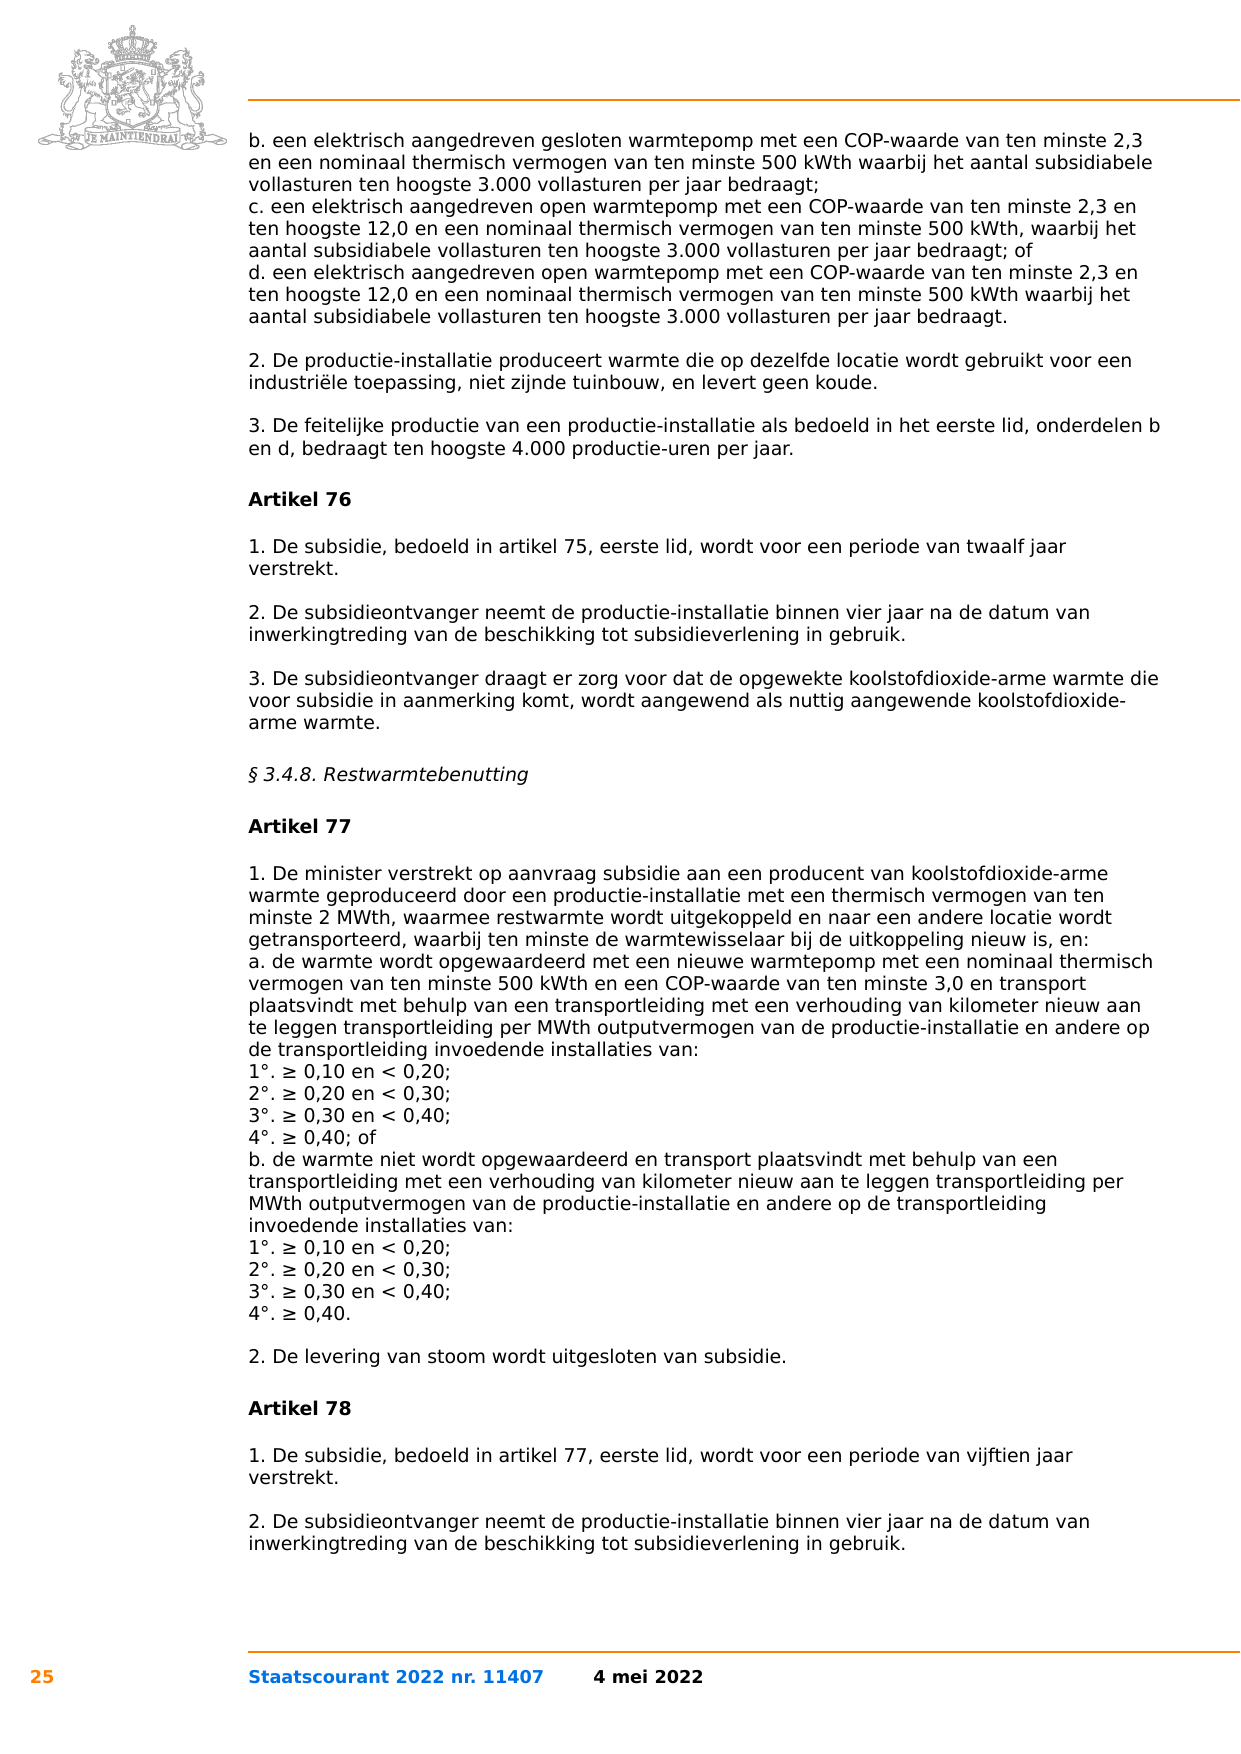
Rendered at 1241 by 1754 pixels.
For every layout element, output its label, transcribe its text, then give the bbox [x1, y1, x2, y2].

text 2°. ≥ 0,20 en < 0,30; [248, 1258, 1163, 1281]
subtitle Artikel 78 [248, 1398, 1163, 1420]
subtitle Artikel 76 [248, 489, 1163, 511]
text 2. De productie-installatie produceert warmte die op dezelfde locatie wordt gebruikt voor een industriële toepassing, niet zijnde tuinbouw, en levert geen koude. [248, 349, 1163, 393]
text 2°. ≥ 0,20 en < 0,30; [248, 1083, 1163, 1105]
text 1. De minister verstrekt op aanvraag subsidie aan een producent van koolstofdioxide-arme warmte geproduceerd door een productie-installatie met een thermisch vermogen van ten minste 2 MWth, waarmee restwarmte wordt uitgekoppeld en naar een andere locatie wordt getransporteerd, waarbij ten minste de warmtewisselaar bij de uitkoppeling nieuw is, en: [248, 863, 1163, 951]
text 3°. ≥ 0,30 en < 0,40; [248, 1105, 1163, 1127]
subtitle Artikel 77 [248, 816, 1163, 838]
text 2. De subsidieontvanger neemt de productie-installatie binnen vier jaar na de datum van inwerkingtreding van de beschikking tot subsidieverlening in gebruik. [248, 602, 1163, 646]
text b. de warmte niet wordt opgewaardeerd en transport plaatsvindt met behulp van een transportleiding met een verhouding van kilometer nieuw aan te leggen transportleiding per MWth outputvermogen van de productie-installatie en andere op de transportleiding invoedende installaties van: [248, 1149, 1163, 1237]
text 1. De subsidie, bedoeld in artikel 75, eerste lid, wordt voor een periode van twaalf jaar verstrekt. [248, 536, 1163, 580]
text b. een elektrisch aangedreven gesloten warmtepomp met een COP-waarde van ten minste 2,3 en een nominaal thermisch vermogen van ten minste 500 kWth waarbij het aantal subsidiabele vollasturen ten hoogste 3.000 vollasturen per jaar bedraagt; [248, 130, 1163, 196]
text 1°. ≥ 0,10 en < 0,20; [248, 1237, 1163, 1258]
text 3. De feitelijke productie van een productie-installatie als bedoeld in het eerste lid, onderdelen b en d, bedraagt ten hoogste 4.000 productie-uren per jaar. [248, 415, 1163, 459]
text c. een elektrisch aangedreven open warmtepomp met een COP-waarde van ten minste 2,3 en ten hoogste 12,0 en een nominaal thermisch vermogen van ten minste 500 kWth, waarbij het aantal subsidiabele vollasturen ten hoogste 3.000 vollasturen per jaar bedraagt; of [248, 196, 1163, 262]
picture [38, 25, 227, 150]
text d. een elektrisch aangedreven open warmtepomp met een COP-waarde van ten minste 2,3 en ten hoogste 12,0 en een nominaal thermisch vermogen van ten minste 500 kWth waarbij het aantal subsidiabele vollasturen ten hoogste 3.000 vollasturen per jaar bedraagt. [248, 262, 1163, 328]
text 3°. ≥ 0,30 en < 0,40; [248, 1281, 1163, 1302]
text 3. De subsidieontvanger draagt er zorg voor dat de opgewekte koolstofdioxide-arme warmte die voor subsidie in aanmerking komt, wordt aangewend als nuttig aangewende koolstofdioxide-arme warmte. [248, 668, 1163, 734]
text 2. De levering van stoom wordt uitgesloten van subsidie. [248, 1346, 1163, 1368]
text a. de warmte wordt opgewaardeerd met een nieuwe warmtepomp met een nominaal thermisch vermogen van ten minste 500 kWth en een COP-waarde van ten minste 3,0 en transport plaatsvindt met behulp van een transportleiding met een verhouding van kilometer nieuw aan te leggen transportleiding per MWth outputvermogen van de productie-installatie en andere op de transportleiding invoedende installaties van: [248, 951, 1163, 1061]
text 4°. ≥ 0,40. [248, 1302, 1163, 1324]
text 4°. ≥ 0,40; of [248, 1127, 1163, 1149]
text 2. De subsidieontvanger neemt de productie-installatie binnen vier jaar na de datum van inwerkingtreding van de beschikking tot subsidieverlening in gebruik. [248, 1511, 1163, 1555]
subtitle § 3.4.8. Restwarmtebenutting [248, 764, 1163, 786]
text 1°. ≥ 0,10 en < 0,20; [248, 1061, 1163, 1083]
text 1. De subsidie, bedoeld in artikel 77, eerste lid, wordt voor een periode van vijftien jaar verstrekt. [248, 1445, 1163, 1489]
